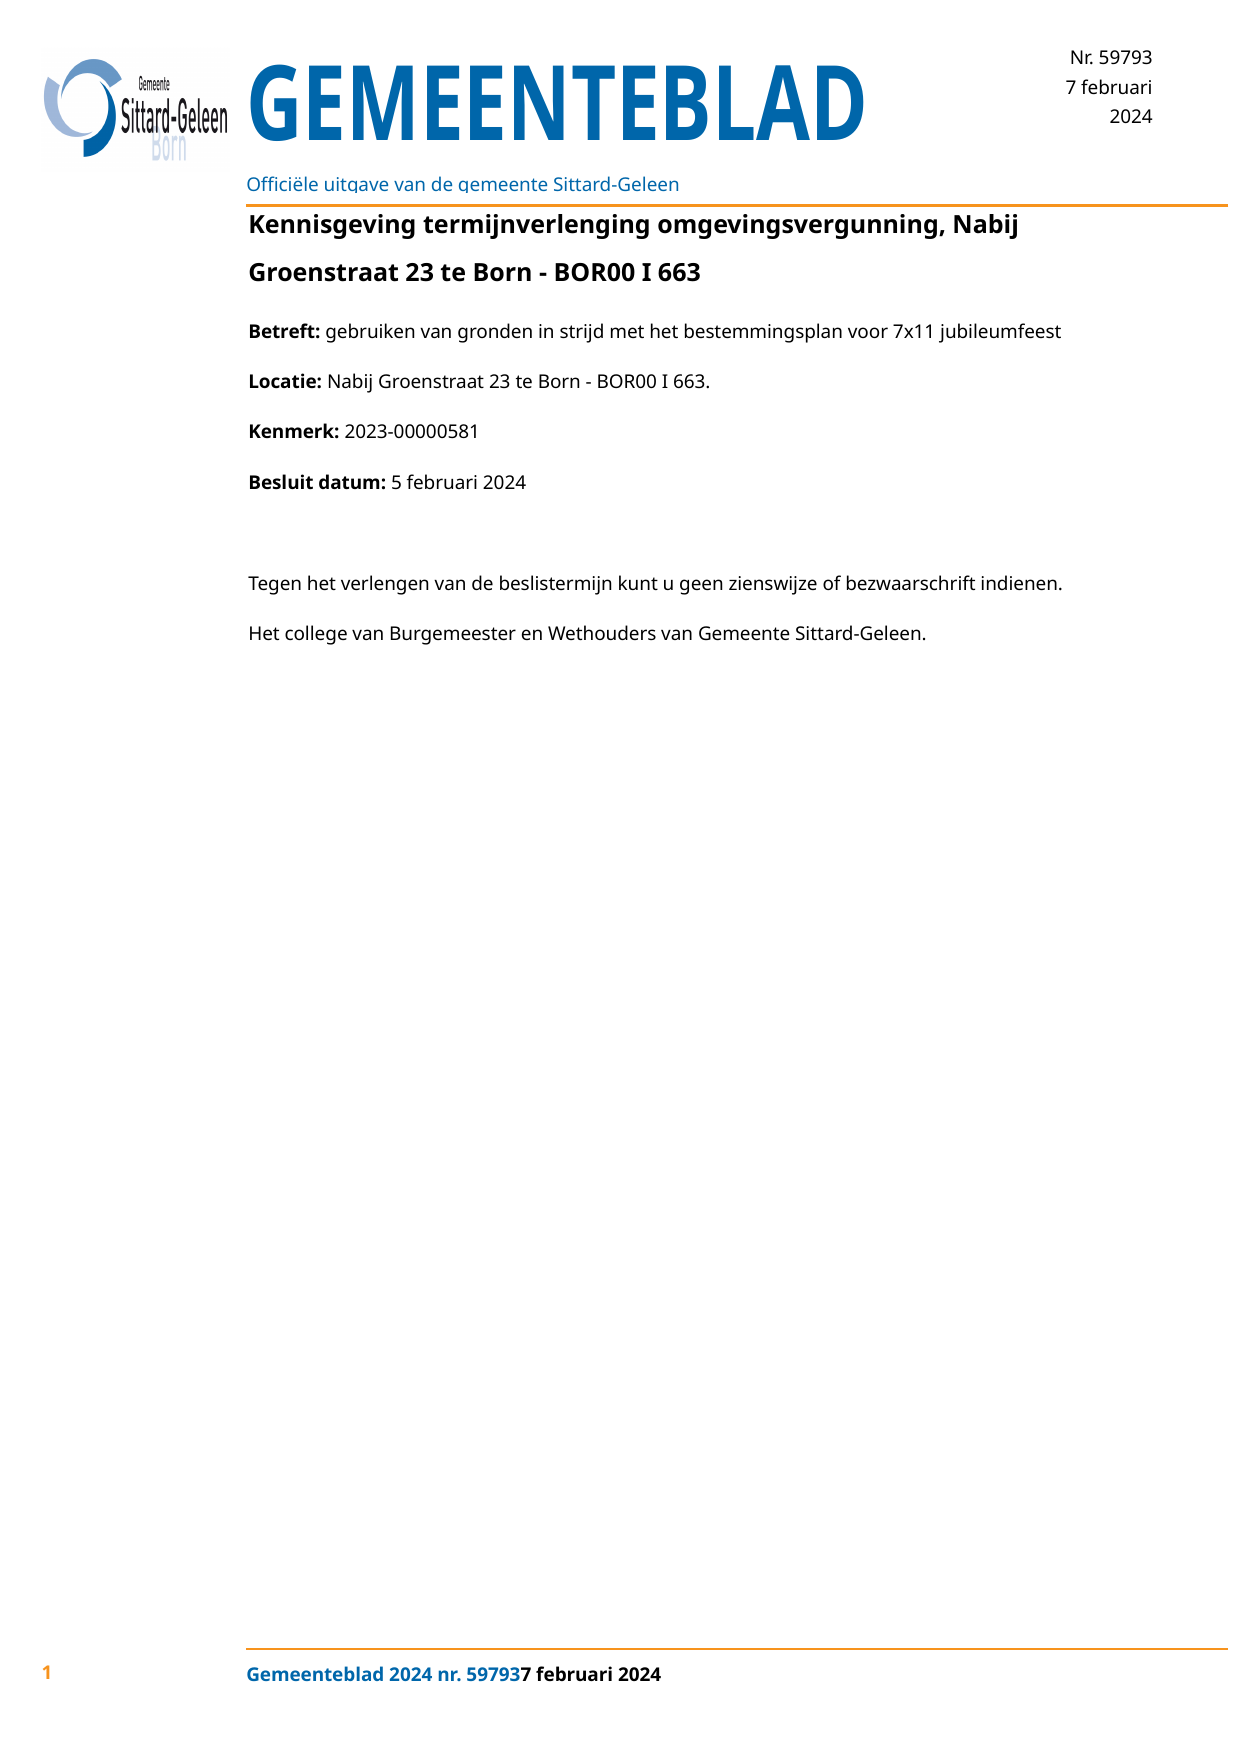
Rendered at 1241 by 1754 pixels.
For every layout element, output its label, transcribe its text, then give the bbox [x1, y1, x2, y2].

text Kenmerk: 2023-00000581 [248, 419, 1152, 444]
text Locatie: Nabij Groenstraat 23 te Born - BOR00 I 663. [248, 368, 1152, 394]
text Kennisgeving termijnverlenging omgevingsvergunning, Nabij Groenstraat 23 te Born - BOR00 I 663 [248, 207, 1152, 288]
picture [41, 47, 231, 172]
text Besluit datum: 5 februari 2024 [248, 469, 1152, 495]
text Het college van Burgemeester en Wethouders van Gemeente Sittard-Geleen. [248, 620, 1152, 646]
text Betreft: gebruiken van gronden in strijd met het bestemmingsplan voor 7x11 jubileumfeest [248, 318, 1152, 344]
text Tegen het verlengen van de beslistermijn kunt u geen zienswijze of bezwaarschrift indienen. [248, 570, 1152, 596]
